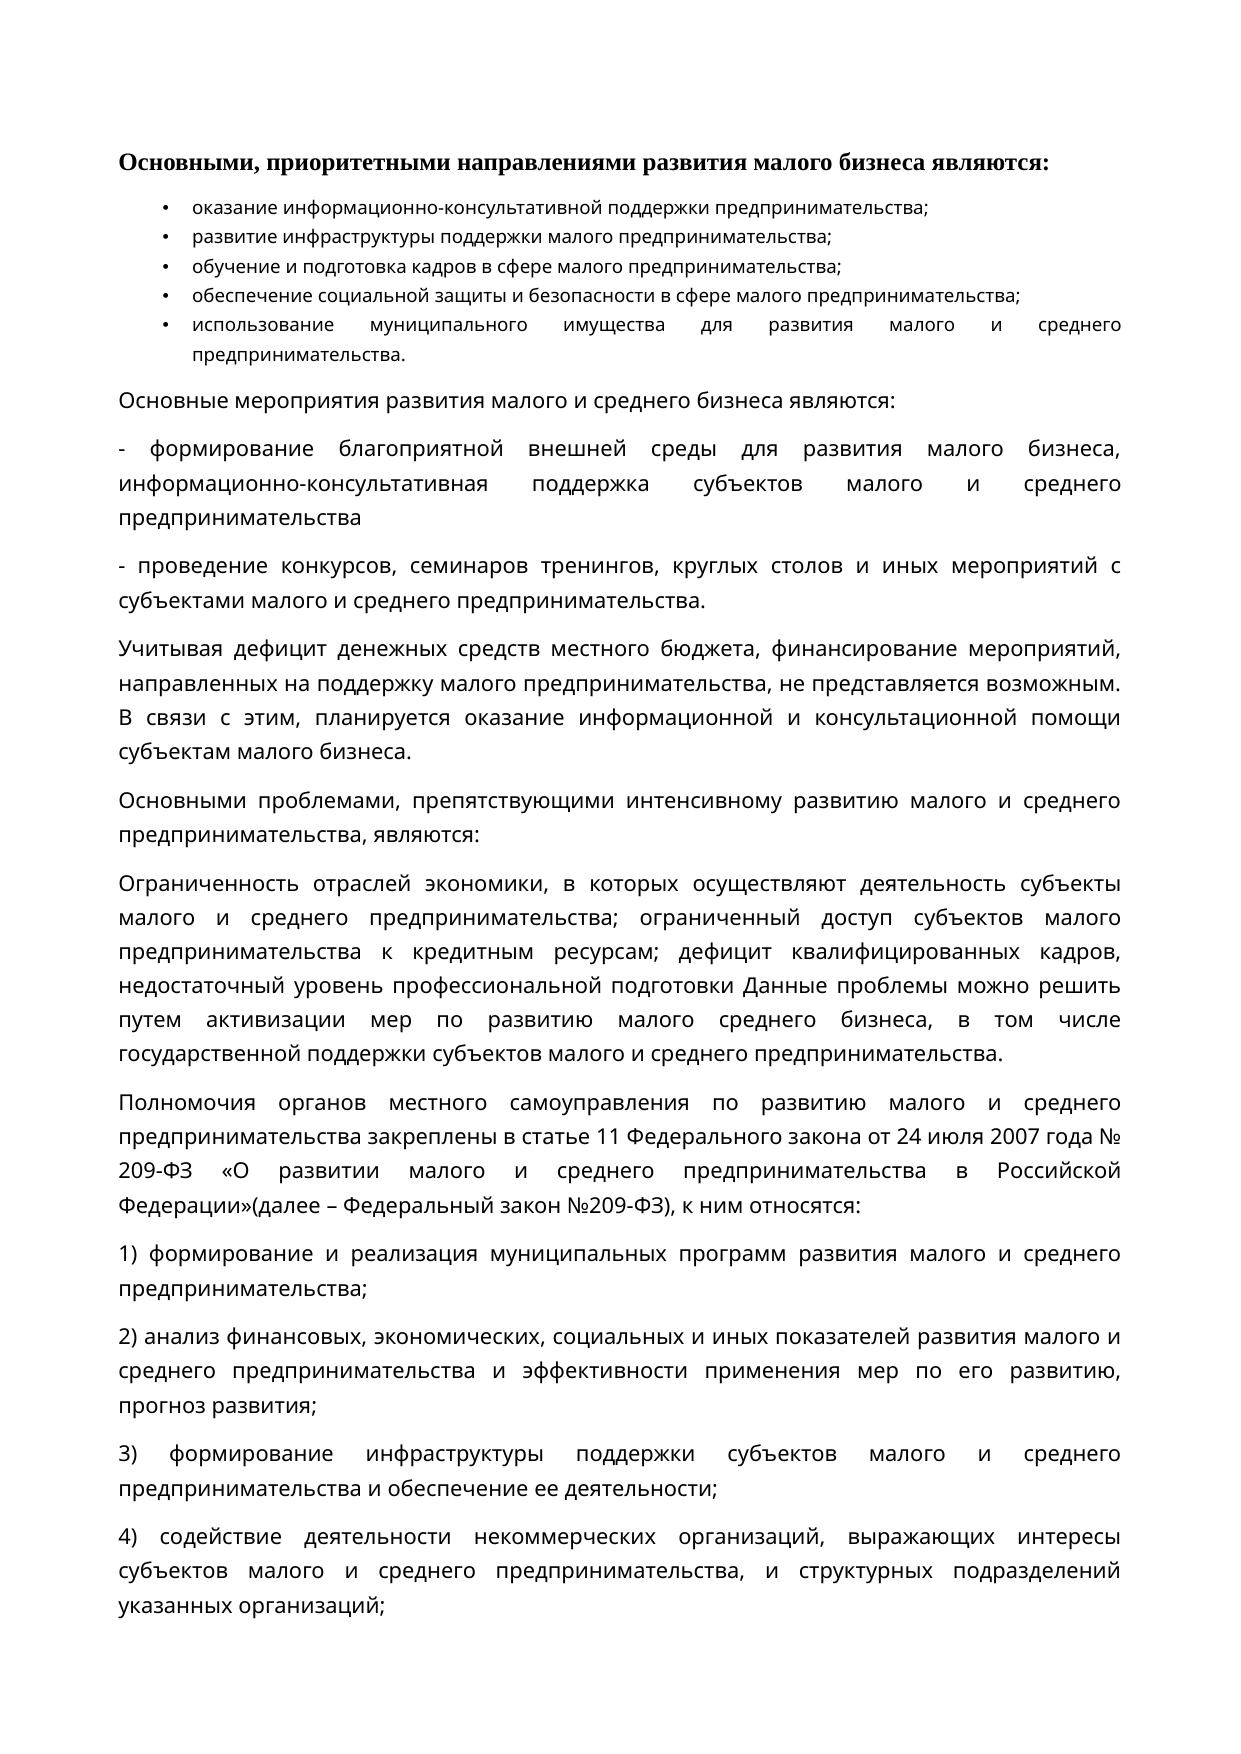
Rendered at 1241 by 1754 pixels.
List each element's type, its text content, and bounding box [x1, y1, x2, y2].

text Ограниченность отраслей экономики, в которых осуществляют деятельность субъекты малого и среднего предпринимательства; ограниченный доступ субъектов малого предпринимательства к кредитным ресурсам; дефицит квалифицированных кадров, недостаточный уровень профессиональной подготовки Данные проблемы можно решить путем активизации мер по развитию малого среднего бизнеса, в том числе государственной поддержки субъектов ма­лого и среднего предпринимательства. [118, 868, 1122, 1068]
text 3) формирование инфраструктуры поддержки субъектов малого и среднего предпринимательства и обеспечение ее деятельности; [118, 1438, 1122, 1502]
text 4) содействие деятельности некоммерческих организаций, выражающих интересы субъектов малого и среднего предпринимательства, и структурных подразделений указанных организаций; [118, 1521, 1122, 1619]
text - проведение конкурсов, семинаров тренингов, круглых столов и иных мероприятий с субъектами малого и среднего предпринимательства. [118, 551, 1122, 614]
text 1) формирование и реализация муниципальных программ развития малого и среднего предпринимательства; [118, 1238, 1122, 1302]
list обучение и подготовка кадров в сфере малого предпринимательства; [162, 253, 1122, 278]
text - формирование благоприятной внешней среды для развития малого бизнеса, информационно-консультативная поддержка субъектов малого и среднего предпринимательства [118, 433, 1122, 532]
text Основные мероприятия развития малого и среднего бизнеса являются: [118, 385, 1122, 414]
text Основными, приоритетными направлениями развития малого бизнеса являются: [118, 147, 1122, 176]
text Основными проблемами, препятствующими интенсивному развитию малого и среднего предпринимательства, являются: [118, 785, 1122, 849]
text 2) анализ финансовых, экономических, социальных и иных показателей развития малого и среднего предпринимательства и эффективности применения мер по его развитию, прогноз развития; [118, 1321, 1122, 1419]
text Учитывая дефицит денежных средств местного бюджета, финансирование мероприятий, направленных на поддержку малого предпринимательства, не представляется возможным. В связи с этим, планируется оказание информационной и консультационной помощи субъектам малого бизнеса. [118, 633, 1122, 766]
list обеспечение социальной защиты и безопасности в сфере малого предпринимательства; [162, 282, 1122, 308]
list развитие инфраструктуры поддержки малого предпринимательства; [162, 224, 1122, 249]
list оказание информационно-консультативной поддержки предпринимательства; [162, 194, 1122, 220]
list использование муниципального имущества для развития малого и среднего предпринимательства. [162, 312, 1122, 366]
text Полномочия органов местного самоуправления по развитию малого и среднего предпринимательства закреплены в статье 11 Федерального закона от 24 июля 2007 года № 209-ФЗ «О развитии малого и среднего предпринимательства в Российской Федерации»(далее – Федеральный закон №209-ФЗ), к ним относятся: [118, 1087, 1122, 1219]
